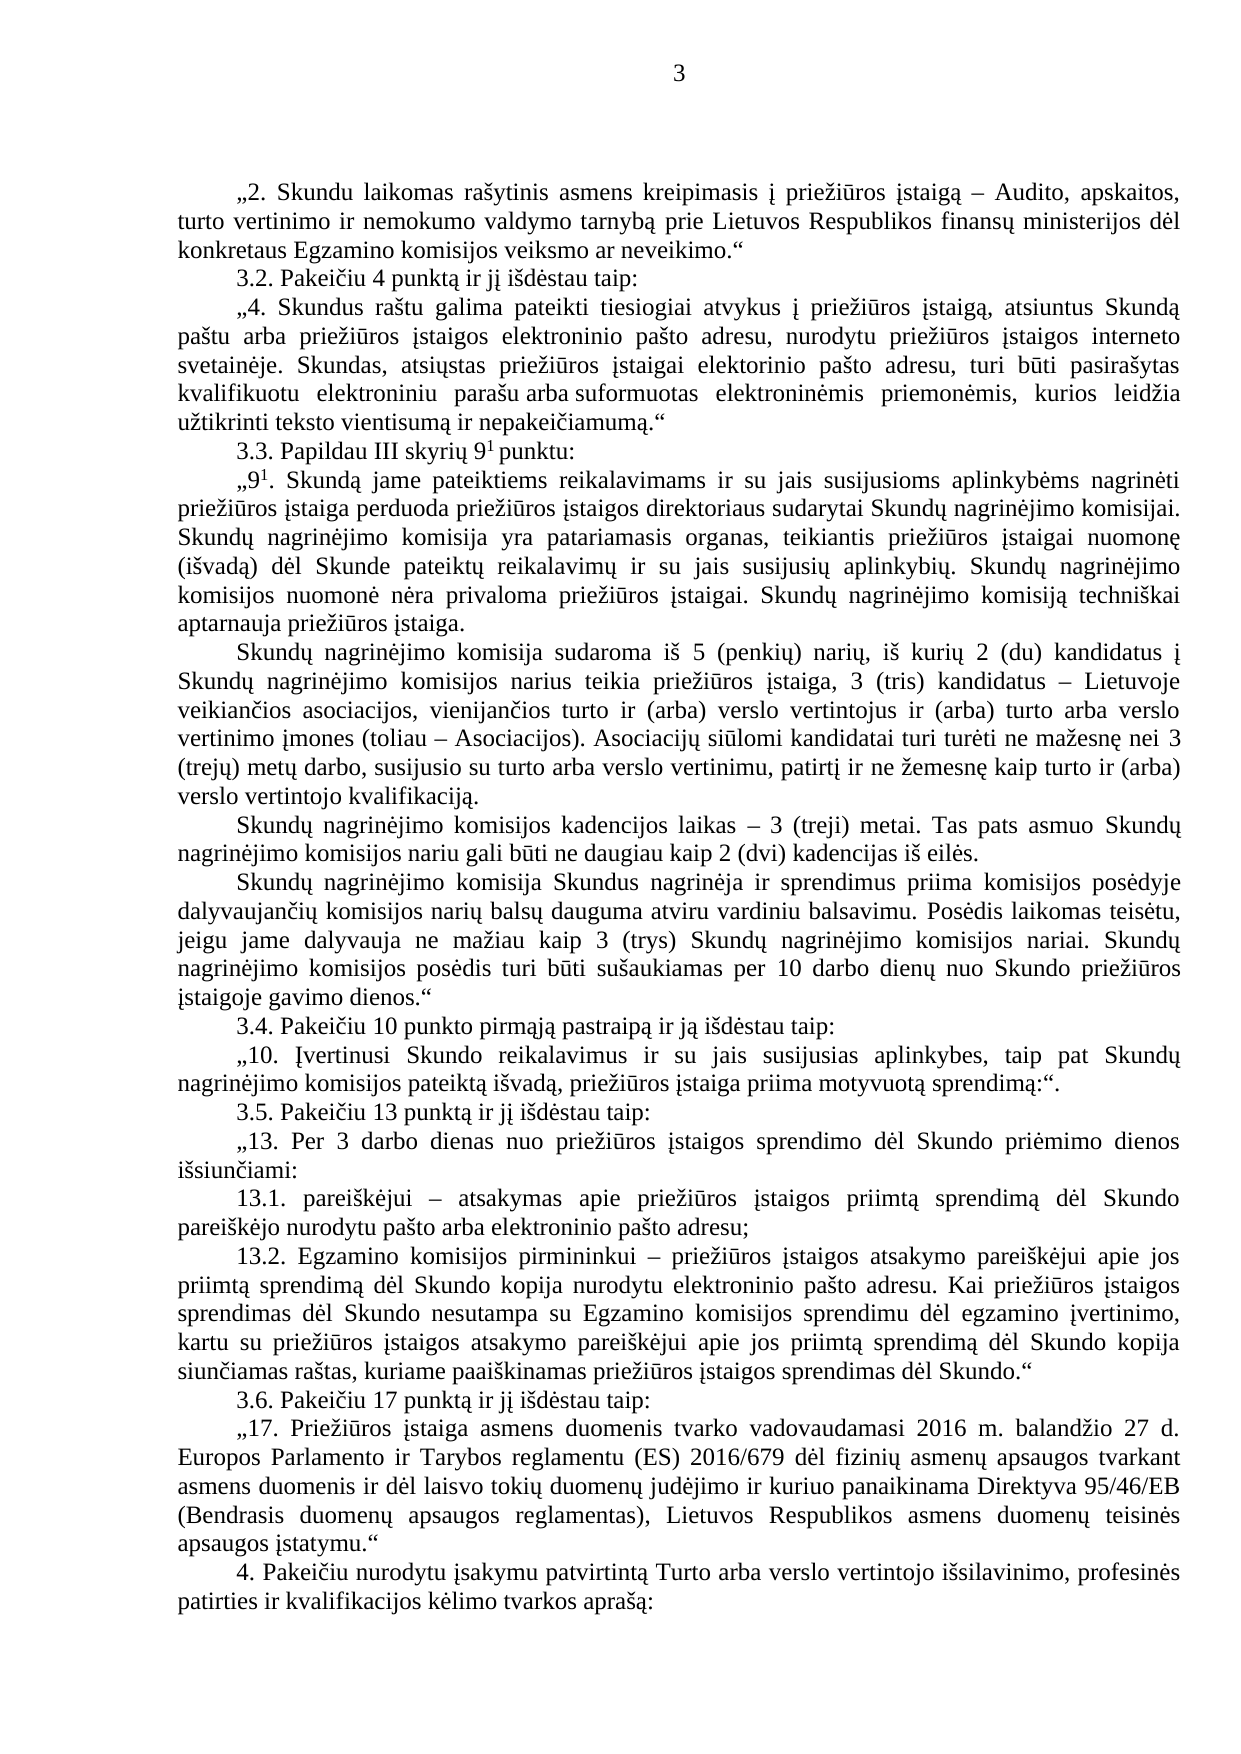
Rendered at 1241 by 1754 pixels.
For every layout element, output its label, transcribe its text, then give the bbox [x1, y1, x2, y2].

text 3.3. Papildau III skyrių 91 punktu: [177, 436, 1181, 465]
text 13.2. Egzamino komisijos pirmininkui – priežiūros įstaigos atsakymo pareiškėjui apie jos priimtą sprendimą dėl Skundo kopija nurodytu elektroninio pašto adresu. Kai priežiūros įstaigos sprendimas dėl Skundo nesutampa su Egzamino komisijos sprendimu dėl egzamino įvertinimo, kartu su priežiūros įstaigos atsakymo pareiškėjui apie jos priimtą sprendimą dėl Skundo kopija siunčiamas raštas, kuriame paaiškinamas priežiūros įstaigos sprendimas dėl Skundo.“ [177, 1241, 1181, 1385]
text 3.6. Pakeičiu 17 punktą ir jį išdėstau taip: [177, 1385, 1181, 1413]
text 4. Pakeičiu nurodytu įsakymu patvirtintą Turto arba verslo vertintojo išsilavinimo, profesinės patirties ir kvalifikacijos kėlimo tvarkos aprašą: [177, 1557, 1181, 1615]
text 3.5. Pakeičiu 13 punktą ir jį išdėstau taip: [177, 1097, 1181, 1126]
text „91. Skundą jame pateiktiems reikalavimams ir su jais susijusioms aplinkybėms nagrinėti priežiūros įstaiga perduoda priežiūros įstaigos direktoriaus sudarytai Skundų nagrinėjimo komisijai. Skundų nagrinėjimo komisija yra patariamasis organas, teikiantis priežiūros įstaigai nuomonę (išvadą) dėl Skunde pateiktų reikalavimų ir su jais susijusių aplinkybių. Skundų nagrinėjimo komisijos nuomonė nėra privaloma priežiūros įstaigai. Skundų nagrinėjimo komisiją techniškai aptarnauja priežiūros įstaiga. [177, 465, 1181, 637]
text „13. Per 3 darbo dienas nuo priežiūros įstaigos sprendimo dėl Skundo priėmimo dienos išsiunčiami: [177, 1126, 1181, 1183]
text 3.4. Pakeičiu 10 punkto pirmąją pastraipą ir ją išdėstau taip: [177, 1011, 1181, 1040]
text Skundų nagrinėjimo komisija Skundus nagrinėja ir sprendimus priima komisijos posėdyje dalyvaujančių komisijos narių balsų dauguma atviru vardiniu balsavimu. Posėdis laikomas teisėtu, jeigu jame dalyvauja ne mažiau kaip 3 (trys) Skundų nagrinėjimo komisijos nariai. Skundų nagrinėjimo komisijos posėdis turi būti sušaukiamas per 10 darbo dienų nuo Skundo priežiūros įstaigoje gavimo dienos.“ [177, 867, 1181, 1011]
text „10. Įvertinusi Skundo reikalavimus ir su jais susijusias aplinkybes, taip pat Skundų nagrinėjimo komisijos pateiktą išvadą, priežiūros įstaiga priima motyvuotą sprendimą:“. [177, 1040, 1181, 1097]
text Skundų nagrinėjimo komisijos kadencijos laikas – 3 (treji) metai. Tas pats asmuo Skundų nagrinėjimo komisijos nariu gali būti ne daugiau kaip 2 (dvi) kadencijas iš eilės. [177, 810, 1181, 867]
text 13.1. pareiškėjui – atsakymas apie priežiūros įstaigos priimtą sprendimą dėl Skundo pareiškėjo nurodytu pašto arba elektroninio pašto adresu; [177, 1183, 1181, 1241]
text 3.2. Pakeičiu 4 punktą ir jį išdėstau taip: [177, 263, 1181, 292]
text „17. Priežiūros įstaiga asmens duomenis tvarko vadovaudamasi 2016 m. balandžio 27 d. Europos Parlamento ir Tarybos reglamentu (ES) 2016/679 dėl fizinių asmenų apsaugos tvarkant asmens duomenis ir dėl laisvo tokių duomenų judėjimo ir kuriuo panaikinama Direktyva 95/46/EB (Bendrasis duomenų apsaugos reglamentas), Lietuvos Respublikos asmens duomenų teisinės apsaugos įstatymu.“ [177, 1413, 1181, 1557]
text „4. Skundus raštu galima pateikti tiesiogiai atvykus į priežiūros įstaigą, atsiuntus Skundą paštu arba priežiūros įstaigos elektroninio pašto adresu, nurodytu priežiūros įstaigos interneto svetainėje. Skundas, atsiųstas priežiūros įstaigai elektorinio pašto adresu, turi būti pasirašytas kvalifikuotu elektroniniu parašu arba suformuotas elektroninėmis priemonėmis, kurios leidžia užtikrinti teksto vientisumą ir nepakeičiamumą.“ [177, 292, 1181, 436]
text Skundų nagrinėjimo komisija sudaroma iš 5 (penkių) narių, iš kurių 2 (du) kandidatus į Skundų nagrinėjimo komisijos narius teikia priežiūros įstaiga, 3 (tris) kandidatus – Lietuvoje veikiančios asociacijos, vienijančios turto ir (arba) verslo vertintojus ir (arba) turto arba verslo vertinimo įmones (toliau – Asociacijos). Asociacijų siūlomi kandidatai turi turėti ne mažesnę nei 3 (trejų) metų darbo, susijusio su turto arba verslo vertinimu, patirtį ir ne žemesnę kaip turto ir (arba) verslo vertintojo kvalifikaciją. [177, 637, 1181, 810]
text „2. Skundu laikomas rašytinis asmens kreipimasis į priežiūros įstaigą – Audito, apskaitos, turto vertinimo ir nemokumo valdymo tarnybą prie Lietuvos Respublikos finansų ministerijos dėl konkretaus Egzamino komisijos veiksmo ar neveikimo.“ [177, 177, 1181, 263]
